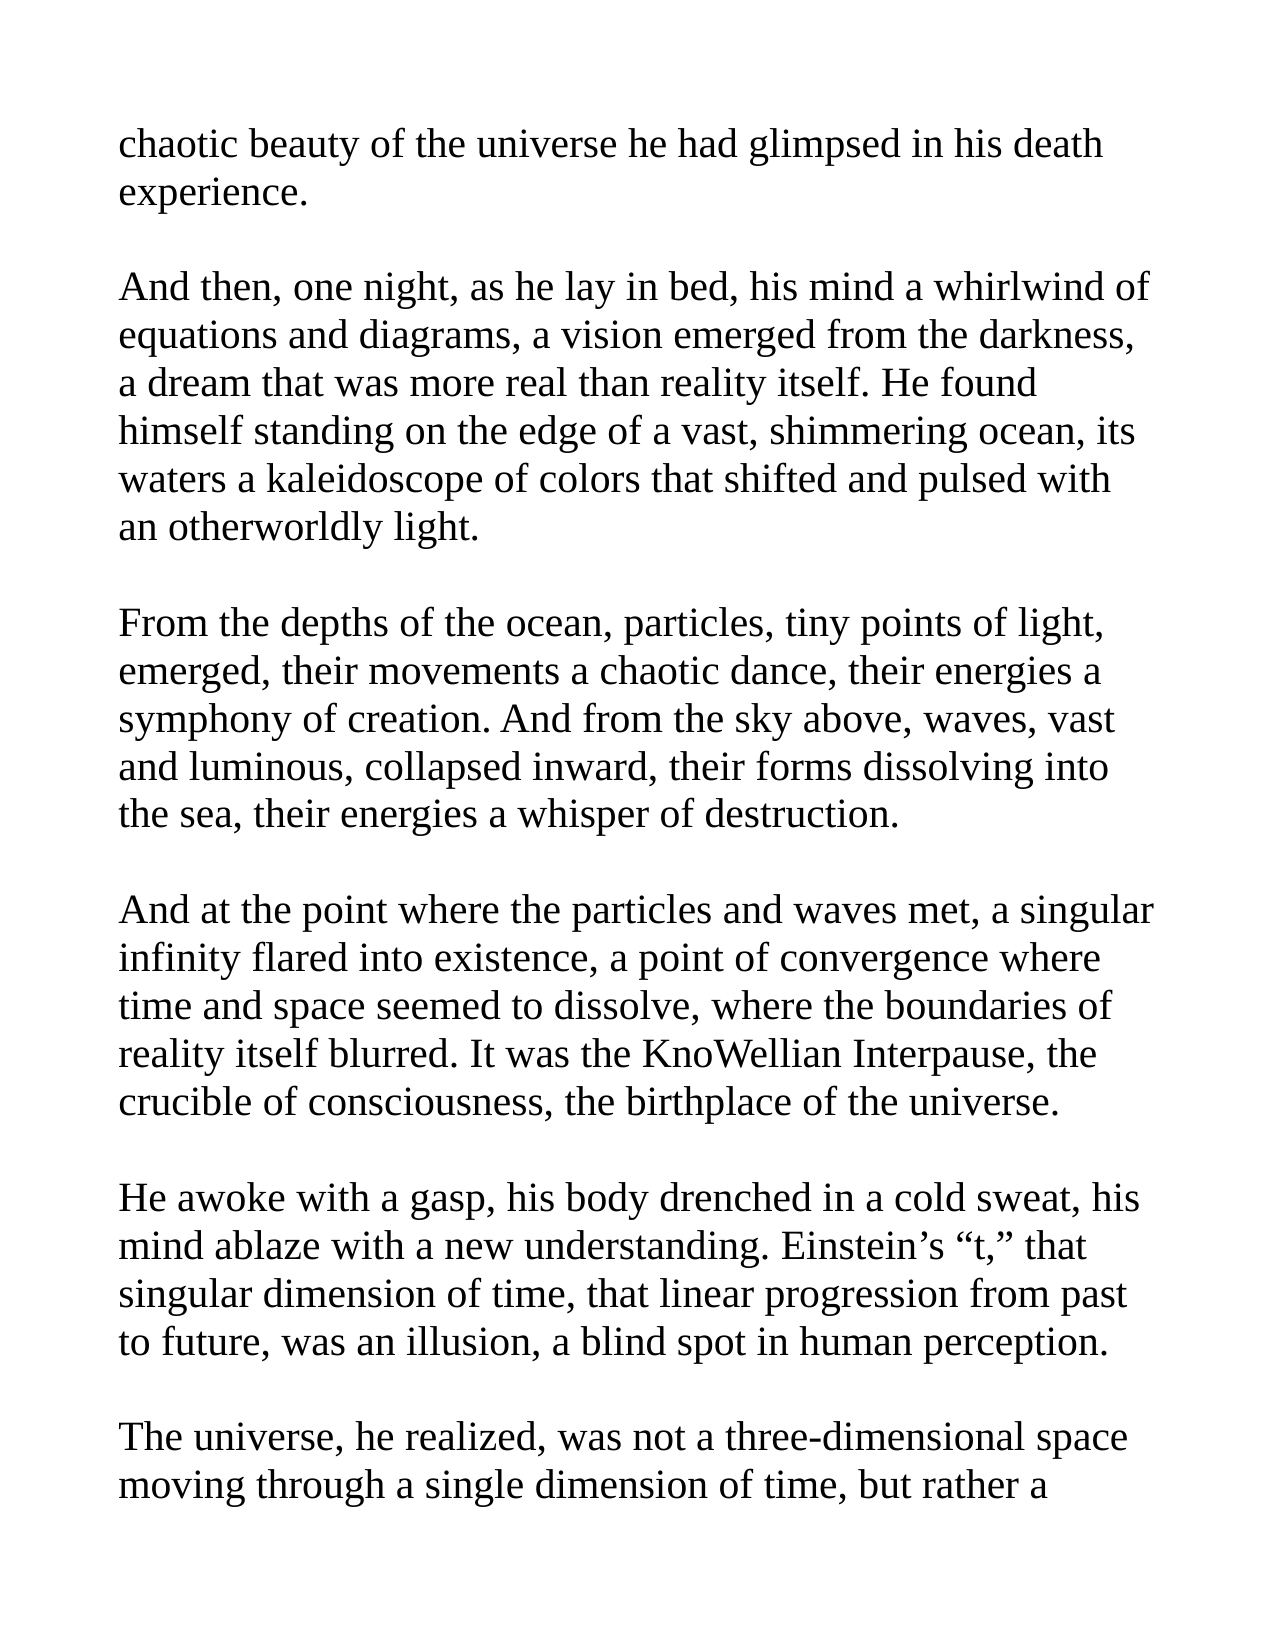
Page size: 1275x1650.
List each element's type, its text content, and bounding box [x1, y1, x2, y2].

text From the depths of the ocean, particles, tiny points of light, emerged, their movements a chaotic dance, their energies a symphony of creation. And from the sky above, waves, vast and luminous, collapsed inward, their forms dissolving into the sea, their energies a whisper of destruction. [118, 597, 1157, 837]
text The universe, he realized, was not a three-dimensional space moving through a single dimension of time, but rather a [118, 1412, 1157, 1508]
text And at the point where the particles and waves met, a singular infinity flared into existence, a point of convergence where time and space seemed to dissolve, where the boundaries of reality itself blurred. It was the KnoWellian Interpause, the crucible of consciousness, the birthplace of the universe. [118, 885, 1157, 1124]
text And then, one night, as he lay in bed, his mind a whirlwind of equations and diagrams, a vision emerged from the darkness, a dream that was more real than reality itself. He found himself standing on the edge of a vast, shimmering ocean, its waters a kaleidoscope of colors that shifted and pulsed with an otherworldly light. [118, 262, 1157, 549]
text chaotic beauty of the universe he had glimpsed in his death experience. [118, 118, 1157, 214]
text He awoke with a gasp, his body drenched in a cold sweat, his mind ablaze with a new understanding. Einstein’s “t,” that singular dimension of time, that linear progression from past to future, was an illusion, a blind spot in human perception. [118, 1172, 1157, 1364]
